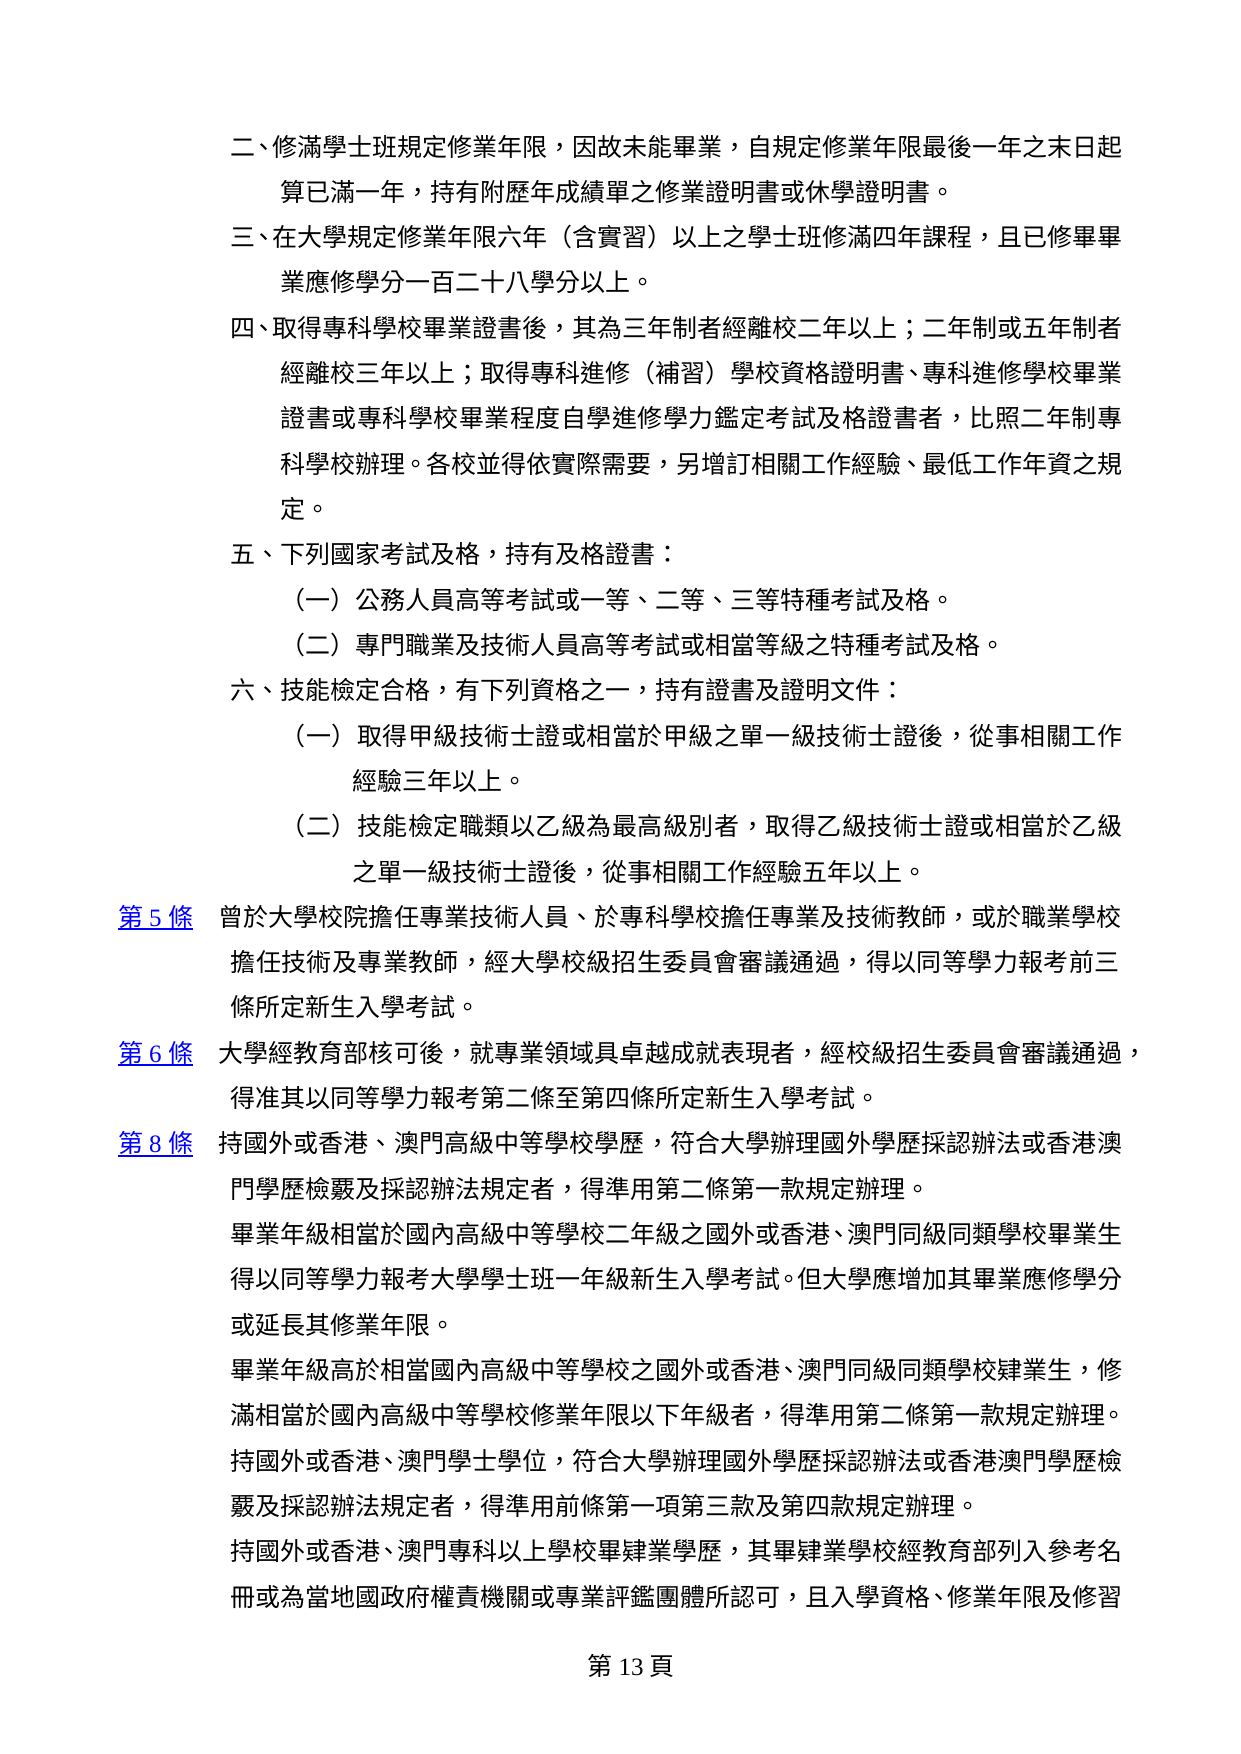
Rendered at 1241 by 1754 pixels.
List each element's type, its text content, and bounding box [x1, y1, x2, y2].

text 第 8 條 持國外或香港、澳門高級中等學校學歷，符合大學辦理國外學歷採認辦法或香港澳門學歷檢覈及採認辦法規定者，得準用第二條第一款規定辦理。 [118, 1124, 1122, 1205]
text 持國外或香港、澳門學士學位，符合大學辦理國外學歷採認辦法或香港澳門學歷檢覈及採認辦法規定者，得準用前條第一項第三款及第四款規定辦理。 [230, 1441, 1122, 1523]
text 第 5 條 曾於大學校院擔任專業技術人員、於專科學校擔任專業及技術教師，或於職業學校擔任技術及專業教師，經大學校級招生委員會審議通過，得以同等學力報考前三條所定新生入學考試。 [118, 897, 1122, 1024]
text 持國外或香港、澳門專科以上學校畢肄業學歷，其畢肄業學校經教育部列入參考名冊或為當地國政府權責機關或專業評鑑團體所認可，且入學資格、修業年限及修習 [230, 1532, 1122, 1613]
text 畢業年級高於相當國內高級中等學校之國外或香港、澳門同級同類學校肄業生，修滿相當於國內高級中等學校修業年限以下年級者，得準用第二條第一款規定辦理。 [230, 1350, 1122, 1432]
text （二）技能檢定職類以乙級為最高級別者，取得乙級技術士證或相當於乙級之單一級技術士證後，從事相關工作經驗五年以上。 [280, 807, 1122, 888]
text 三、在大學規定修業年限六年（含實習）以上之學士班修滿四年課程，且已修畢畢業應修學分一百二十八學分以上。 [230, 218, 1122, 299]
text （一）取得甲級技術士證或相當於甲級之單一級技術士證後，從事相關工作經驗三年以上。 [280, 716, 1122, 798]
text 五、下列國家考試及格，持有及格證書： [230, 535, 1122, 571]
text （一）公務人員高等考試或一等、二等、三等特種考試及格。 [280, 580, 1122, 616]
text 四、取得專科學校畢業證書後，其為三年制者經離校二年以上；二年制或五年制者經離校三年以上；取得專科進修（補習）學校資格證明書、專科進修學校畢業證書或專科學校畢業程度自學進修學力鑑定考試及格證書者，比照二年制專科學校辦理。各校並得依實際需要，另增訂相關工作經驗、最低工作年資之規定。 [230, 308, 1122, 526]
text 畢業年級相當於國內高級中等學校二年級之國外或香港、澳門同級同類學校畢業生，得以同等學力報考大學學士班一年級新生入學考試。但大學應增加其畢業應修學分，或延長其修業年限。 [230, 1214, 1122, 1341]
text （二）專門職業及技術人員高等考試或相當等級之特種考試及格。 [280, 625, 1122, 662]
text 二、修滿學士班規定修業年限，因故未能畢業，自規定修業年限最後一年之末日起算已滿一年，持有附歷年成績單之修業證明書或休學證明書。 [230, 127, 1122, 208]
text 六、技能檢定合格，有下列資格之一，持有證書及證明文件： [230, 671, 1122, 707]
text 第 6 條 大學經教育部核可後，就專業領域具卓越成就表現者，經校級招生委員會審議通過，得准其以同等學力報考第二條至第四條所定新生入學考試。 [118, 1033, 1122, 1115]
